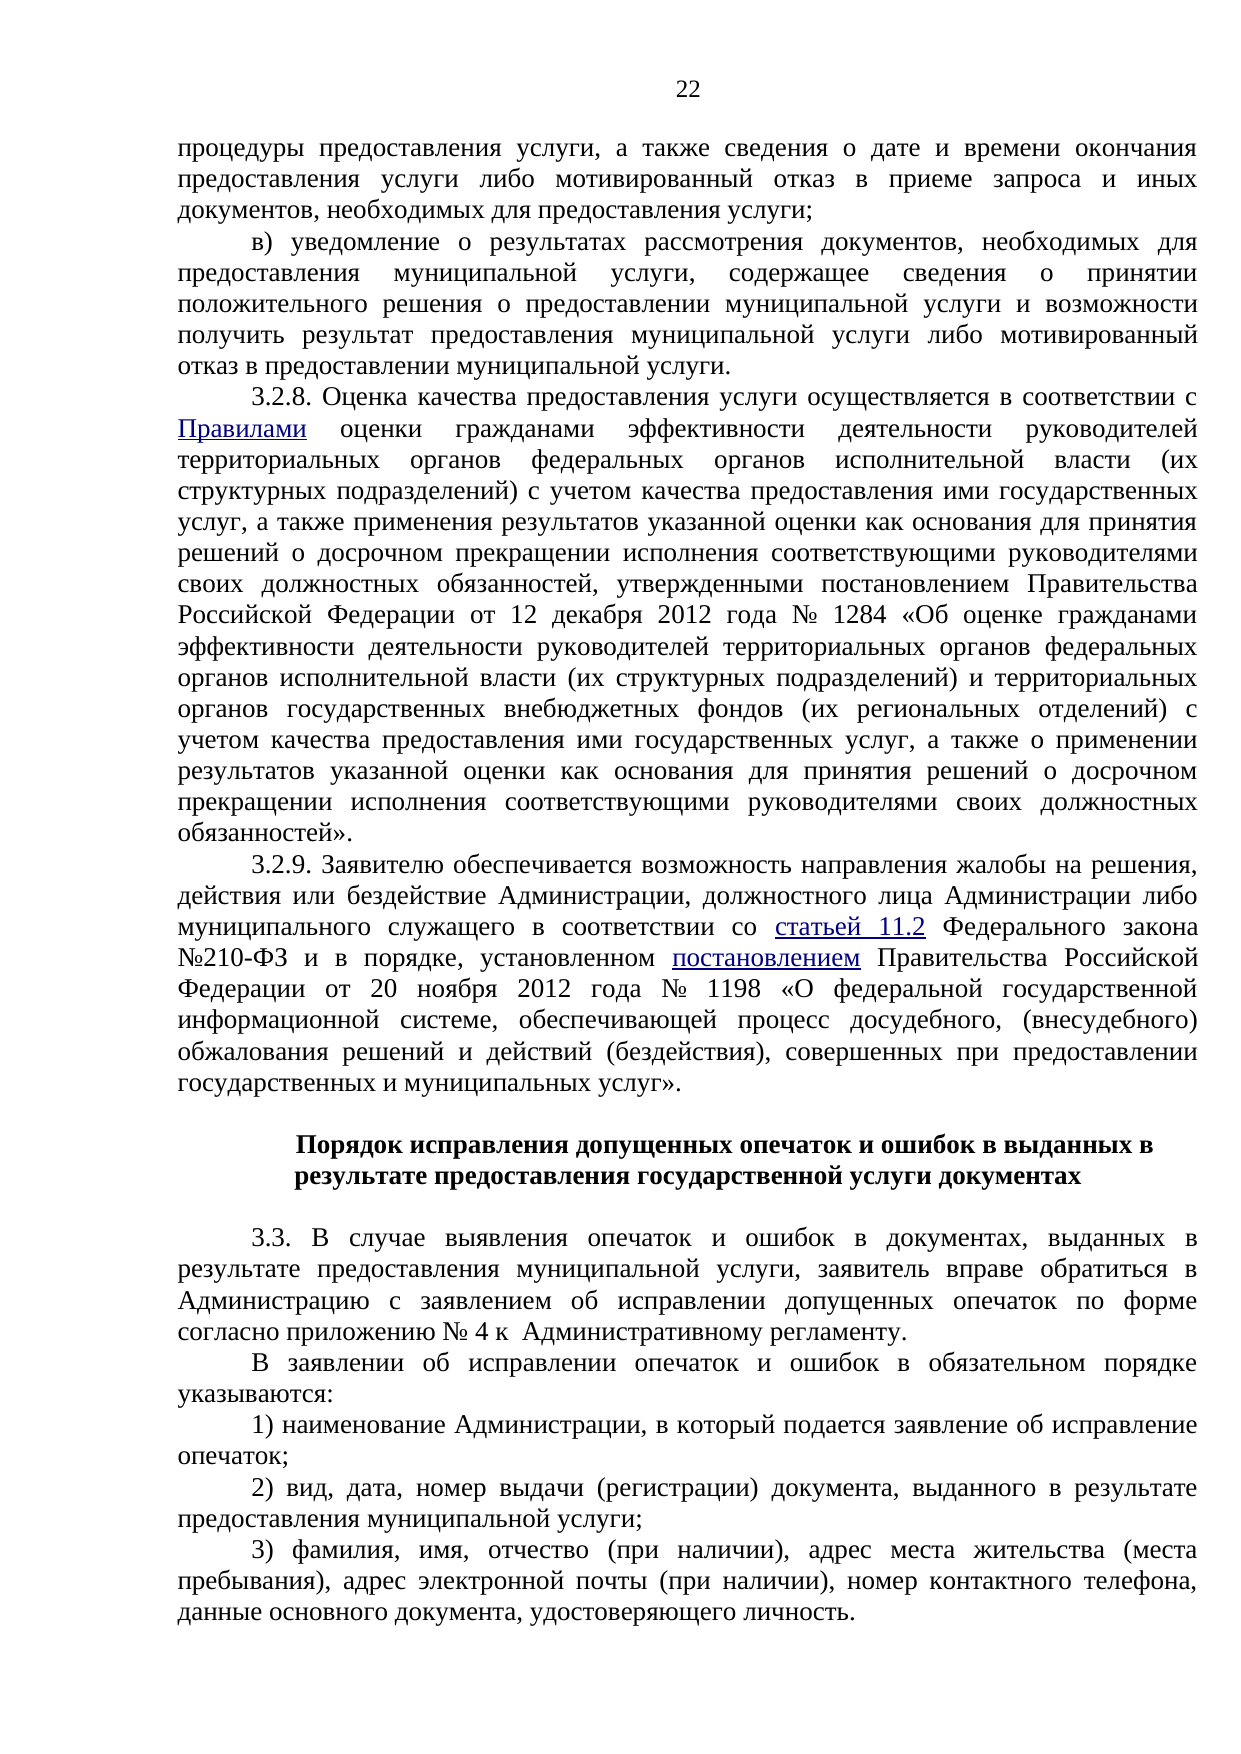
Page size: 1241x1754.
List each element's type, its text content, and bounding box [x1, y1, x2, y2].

text В заявлении об исправлении опечаток и ошибок в обязательном порядке указываются: [177, 1346, 1199, 1408]
text 3.2.9. Заявителю обеспечивается возможность направления жалобы на решения, действия или бездействие Администрации, должностного лица Администрации либо муниципального служащего в соответствии со статьей 11.2 Федерального закона №210-ФЗ и в порядке, установленном постановлением Правительства Российской Федерации от 20 ноября 2012 года № 1198 «О федеральной государственной информационной системе, обеспечивающей процесс досудебного, (внесудебного) обжалования решений и действий (бездействия), совершенных при предоставлении государственных и муниципальных услуг». [177, 848, 1199, 1097]
text 3.2.8. Оценка качества предоставления услуги осуществляется в соответствии с Правилами оценки гражданами эффективности деятельности руководителей территориальных органов федеральных органов исполнительной власти (их структурных подразделений) с учетом качества предоставления ими государственных услуг, а также применения результатов указанной оценки как основания для принятия решений о досрочном прекращении исполнения соответствующими руководителями своих должностных обязанностей, утвержденными постановлением Правительства Российской Федерации от 12 декабря 2012 года № 1284 «Об оценке гражданами эффективности деятельности руководителей территориальных органов федеральных органов исполнительной власти (их структурных подразделений) и территориальных органов государственных внебюджетных фондов (их региональных отделений) с учетом качества предоставления ими государственных услуг, а также о применении результатов указанной оценки как основания для принятия решений о досрочном прекращении исполнения соответствующими руководителями своих должностных обязанностей». [177, 381, 1199, 848]
text в) уведомление о результатах рассмотрения документов, необходимых для предоставления муниципальной услуги, содержащее сведения о принятии положительного решения о предоставлении муниципальной услуги и возможности получить результат предоставления муниципальной услуги либо мотивированный отказ в предоставлении муниципальной услуги. [177, 225, 1199, 381]
text 3) фамилия, имя, отчество (при наличии), адрес места жительства (места пребывания), адрес электронной почты (при наличии), номер контактного телефона, данные основного документа, удостоверяющего личность. [177, 1533, 1199, 1626]
text 2) вид, дата, номер выдачи (регистрации) документа, выданного в результате предоставления муниципальной услуги; [177, 1471, 1199, 1533]
text 1) наименование Администрации, в который подается заявление об исправление опечаток; [177, 1408, 1199, 1471]
text процедуры предоставления услуги, а также сведения о дате и времени окончания предоставления услуги либо мотивированный отказ в приеме запроса и иных документов, необходимых для предоставления услуги; [177, 131, 1199, 225]
text 3.3. В случае выявления опечаток и ошибок в документах, выданных в результате предоставления муниципальной услуги, заявитель вправе обратиться в Администрацию с заявлением об исправлении допущенных опечаток по форме согласно приложению № 4 к Административному регламенту. [177, 1221, 1199, 1346]
text Порядок исправления допущенных опечаток и ошибок в выданных в результате предоставления государственной услуги документах [177, 1128, 1199, 1190]
